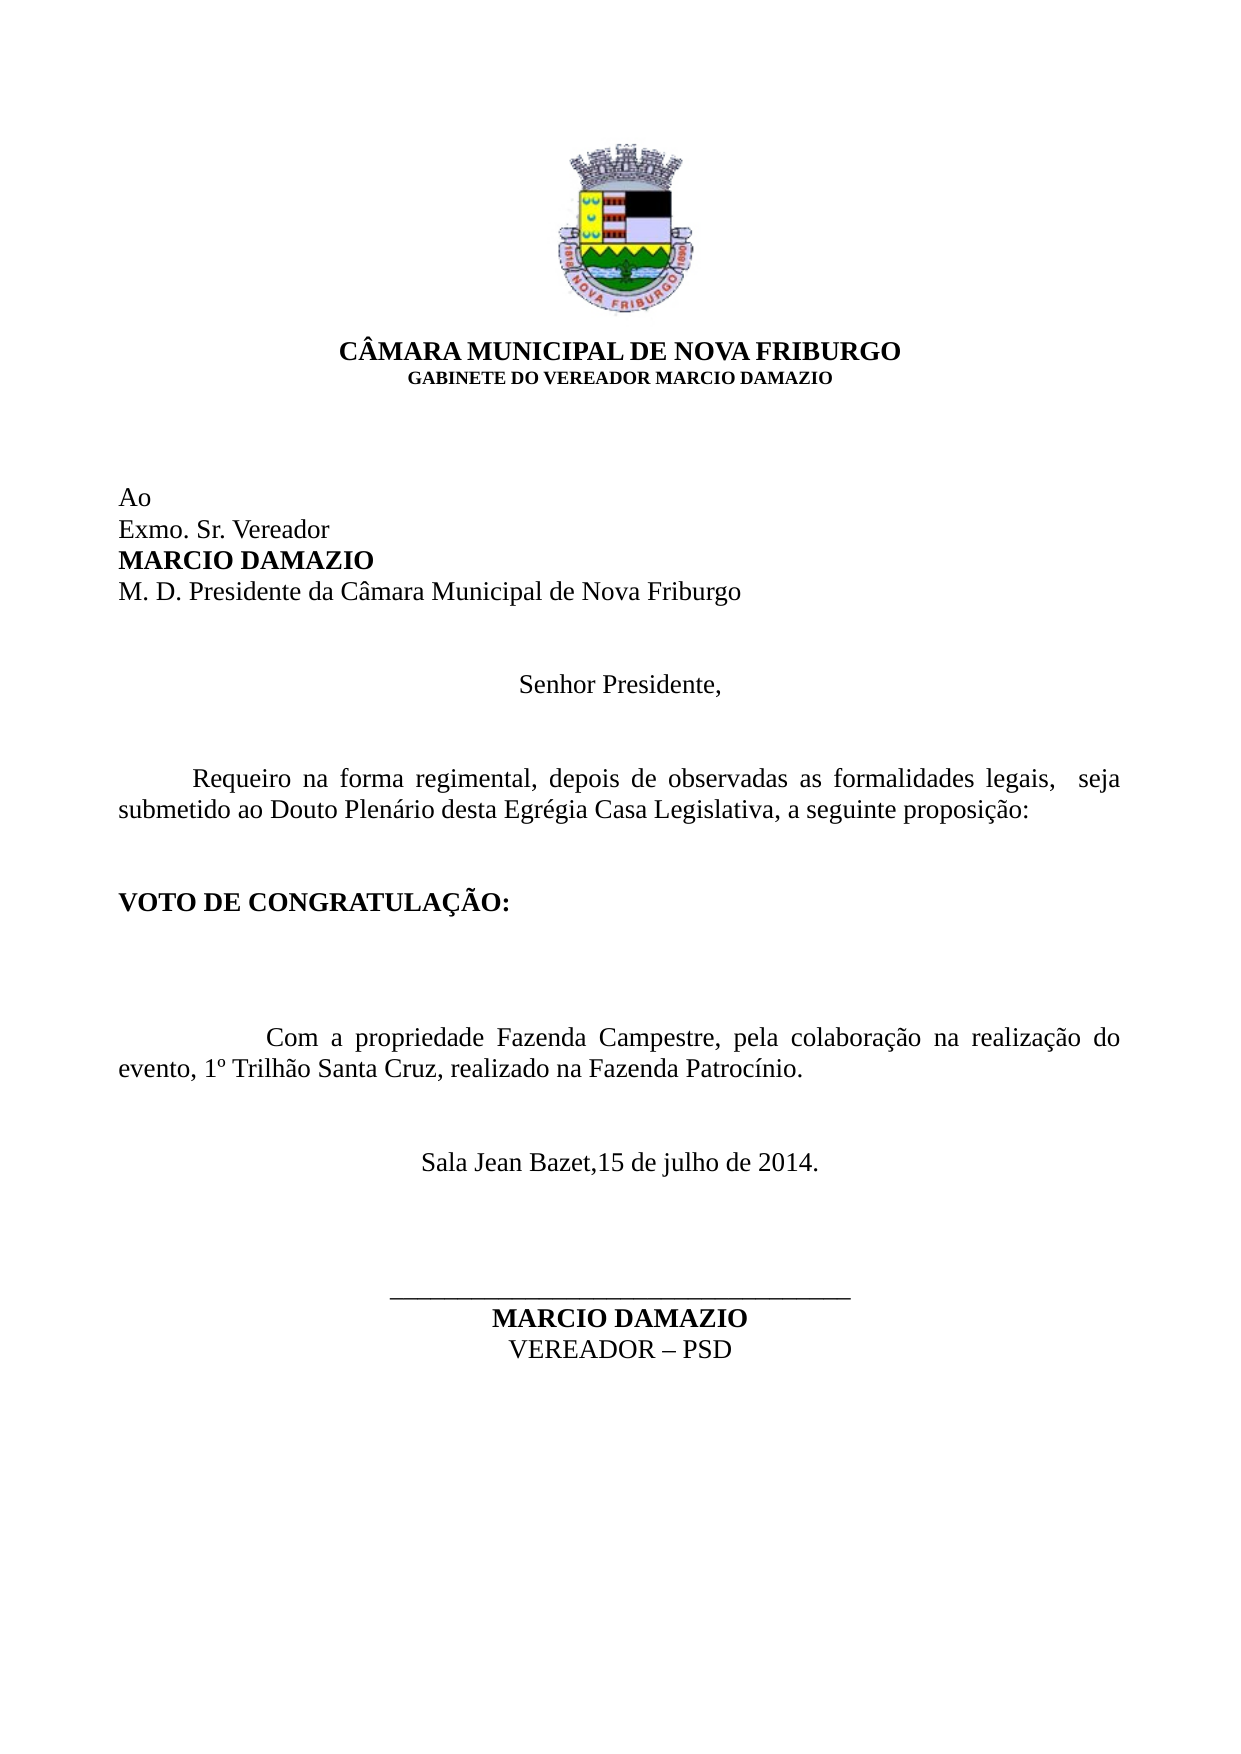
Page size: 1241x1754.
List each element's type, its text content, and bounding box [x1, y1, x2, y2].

text Sala Jean Bazet,15 de julho de 2014. [118, 1146, 1122, 1177]
text __________________________________ [118, 1271, 1122, 1302]
text MARCIO DAMAZIO [118, 544, 1122, 575]
text VOTO DE CONGRATULAÇÃO: [118, 886, 1122, 918]
text Requeiro na forma regimental, depois de observadas as formalidades legais, seja submetido ao Douto Plenário desta Egrégia Casa Legislativa, a seguinte proposição: [118, 762, 1122, 824]
text Exmo. Sr. Vereador [118, 513, 1122, 544]
text MARCIO DAMAZIO [118, 1302, 1122, 1333]
list D. Presidente da Câmara Municipal de Nova Friburgo [118, 575, 1122, 606]
picture [537, 127, 703, 327]
text VEREADOR – PSD [118, 1333, 1122, 1364]
text Com a propriedade Fazenda Campestre, pela colaboração na realização do evento, 1º Trilhão Santa Cruz, realizado na Fazenda Patrocínio. [118, 1021, 1122, 1084]
text Senhor Presidente, [118, 668, 1122, 699]
text CÂMARA MUNICIPAL DE NOVA FRIBURGO [118, 335, 1122, 367]
text Ao [118, 482, 1122, 513]
text GABINETE DO VEREADOR MARCIO DAMAZIO [118, 367, 1122, 388]
